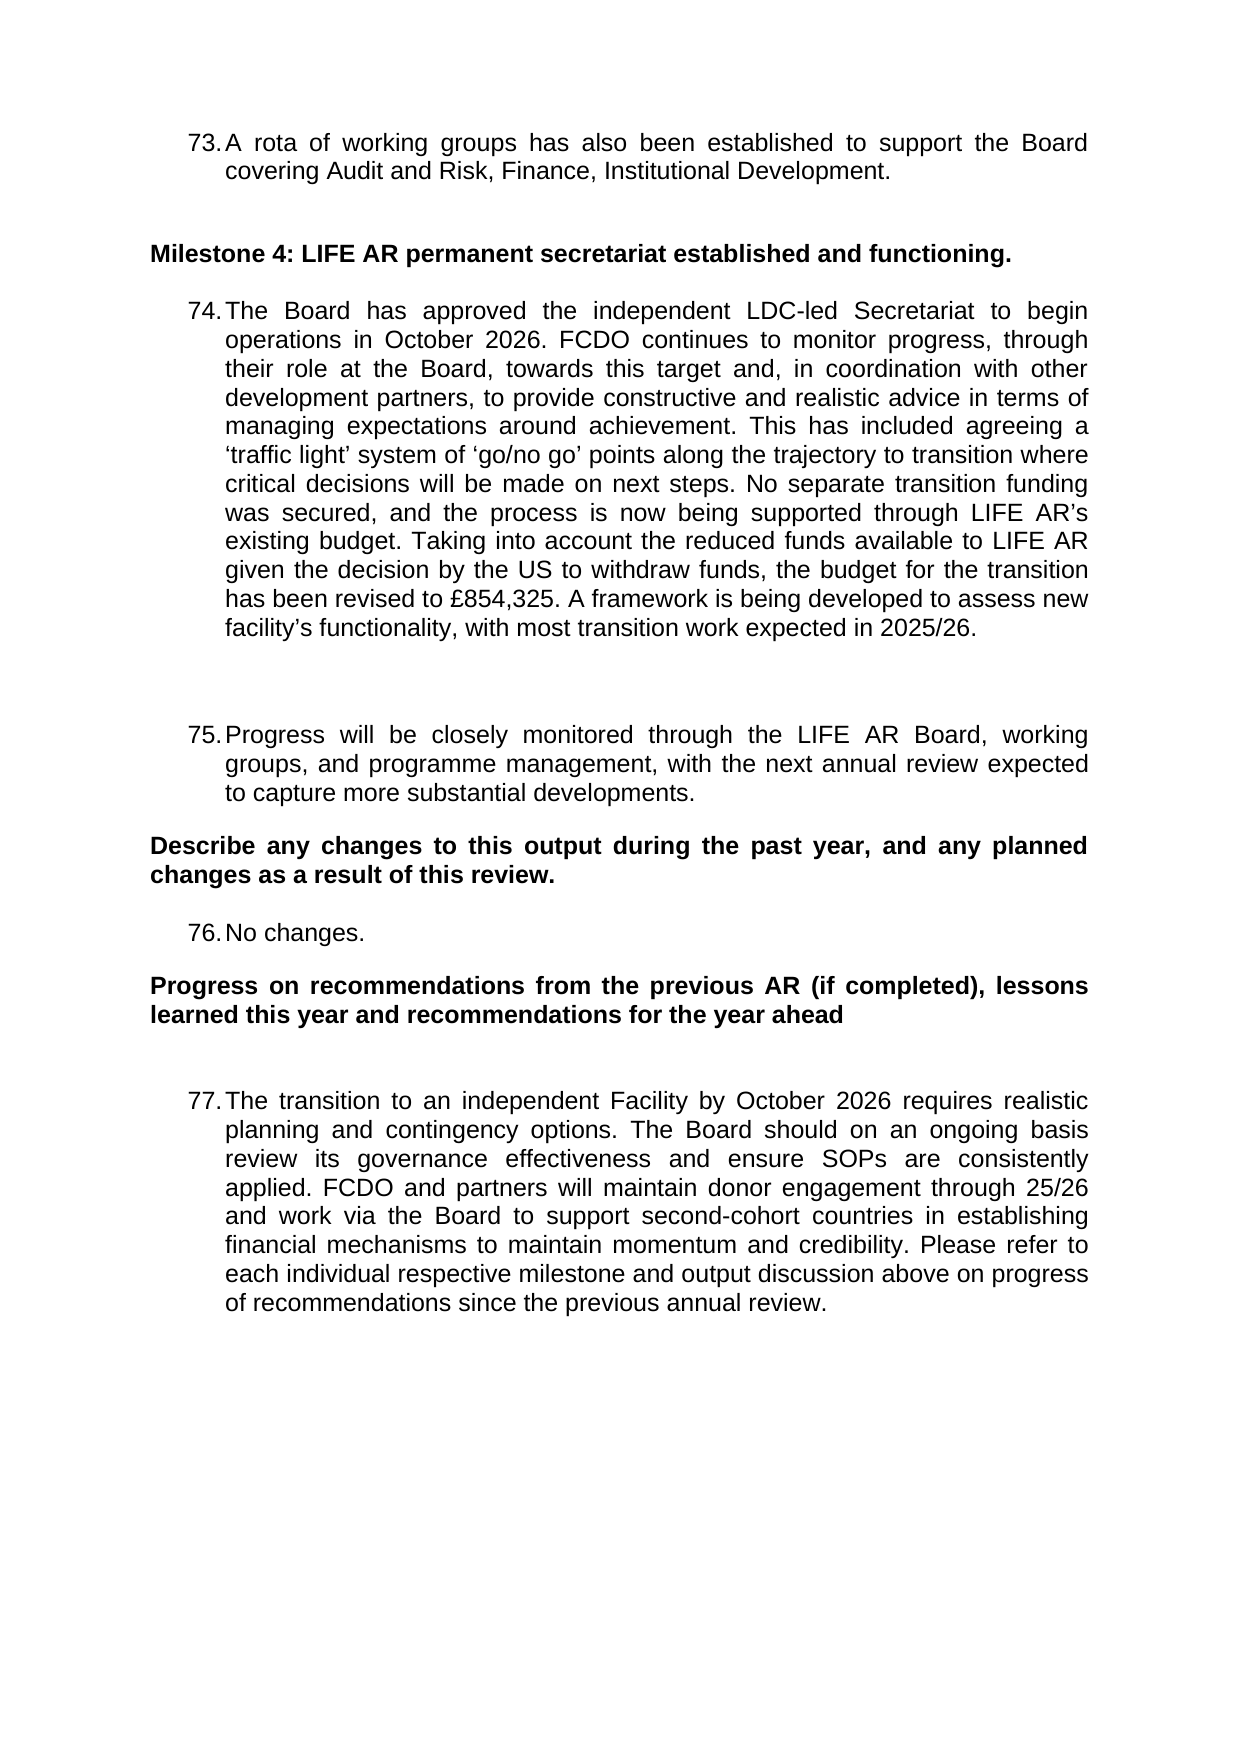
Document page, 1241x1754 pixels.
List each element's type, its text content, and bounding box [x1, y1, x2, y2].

text Describe any changes to this output during the past year, and any planned changes as a result of this review. [150, 831, 1090, 889]
text Milestone 4: LIFE AR permanent secretariat established and functioning. [150, 239, 1090, 268]
list A rota of working groups has also been established to support the Board covering Audit and Risk, Finance, Institutional Development. [187, 128, 1090, 185]
list The Board has approved the independent LDC-led Secretariat to begin operations in October 2026. FCDO continues to monitor progress, through their role at the Board, towards this target and, in coordination with other development partners, to provide constructive and realistic advice in terms of managing expectations around achievement. This has included agreeing a ‘traffic light’ system of ‘go/no go’ points along the trajectory to transition where critical decisions will be made on next steps. No separate transition funding was secured, and the process is now being supported through LIFE AR’s existing budget. Taking into account the reduced funds available to LIFE AR given the decision by the US to withdraw funds, the budget for the transition has been revised to £854,325. A framework is being developed to assess new facility’s functionality, with most transition work expected in 2025/26. [187, 296, 1090, 641]
list The transition to an independent Facility by October 2026 requires realistic planning and contingency options. The Board should on an ongoing basis review its governance effectiveness and ensure SOPs are consistently applied. FCDO and partners will maintain donor engagement through 25/26 and work via the Board to support second-cohort countries in establishing financial mechanisms to maintain momentum and credibility. Please refer to each individual respective milestone and output discussion above on progress of recommendations since the previous annual review. [187, 1086, 1090, 1316]
list No changes. [187, 918, 1090, 946]
text Progress on recommendations from the previous AR (if completed), lessons learned this year and recommendations for the year ahead [150, 971, 1090, 1029]
list Progress will be closely monitored through the LIFE AR Board, working groups, and programme management, with the next annual review expected to capture more substantial developments. [187, 720, 1090, 806]
